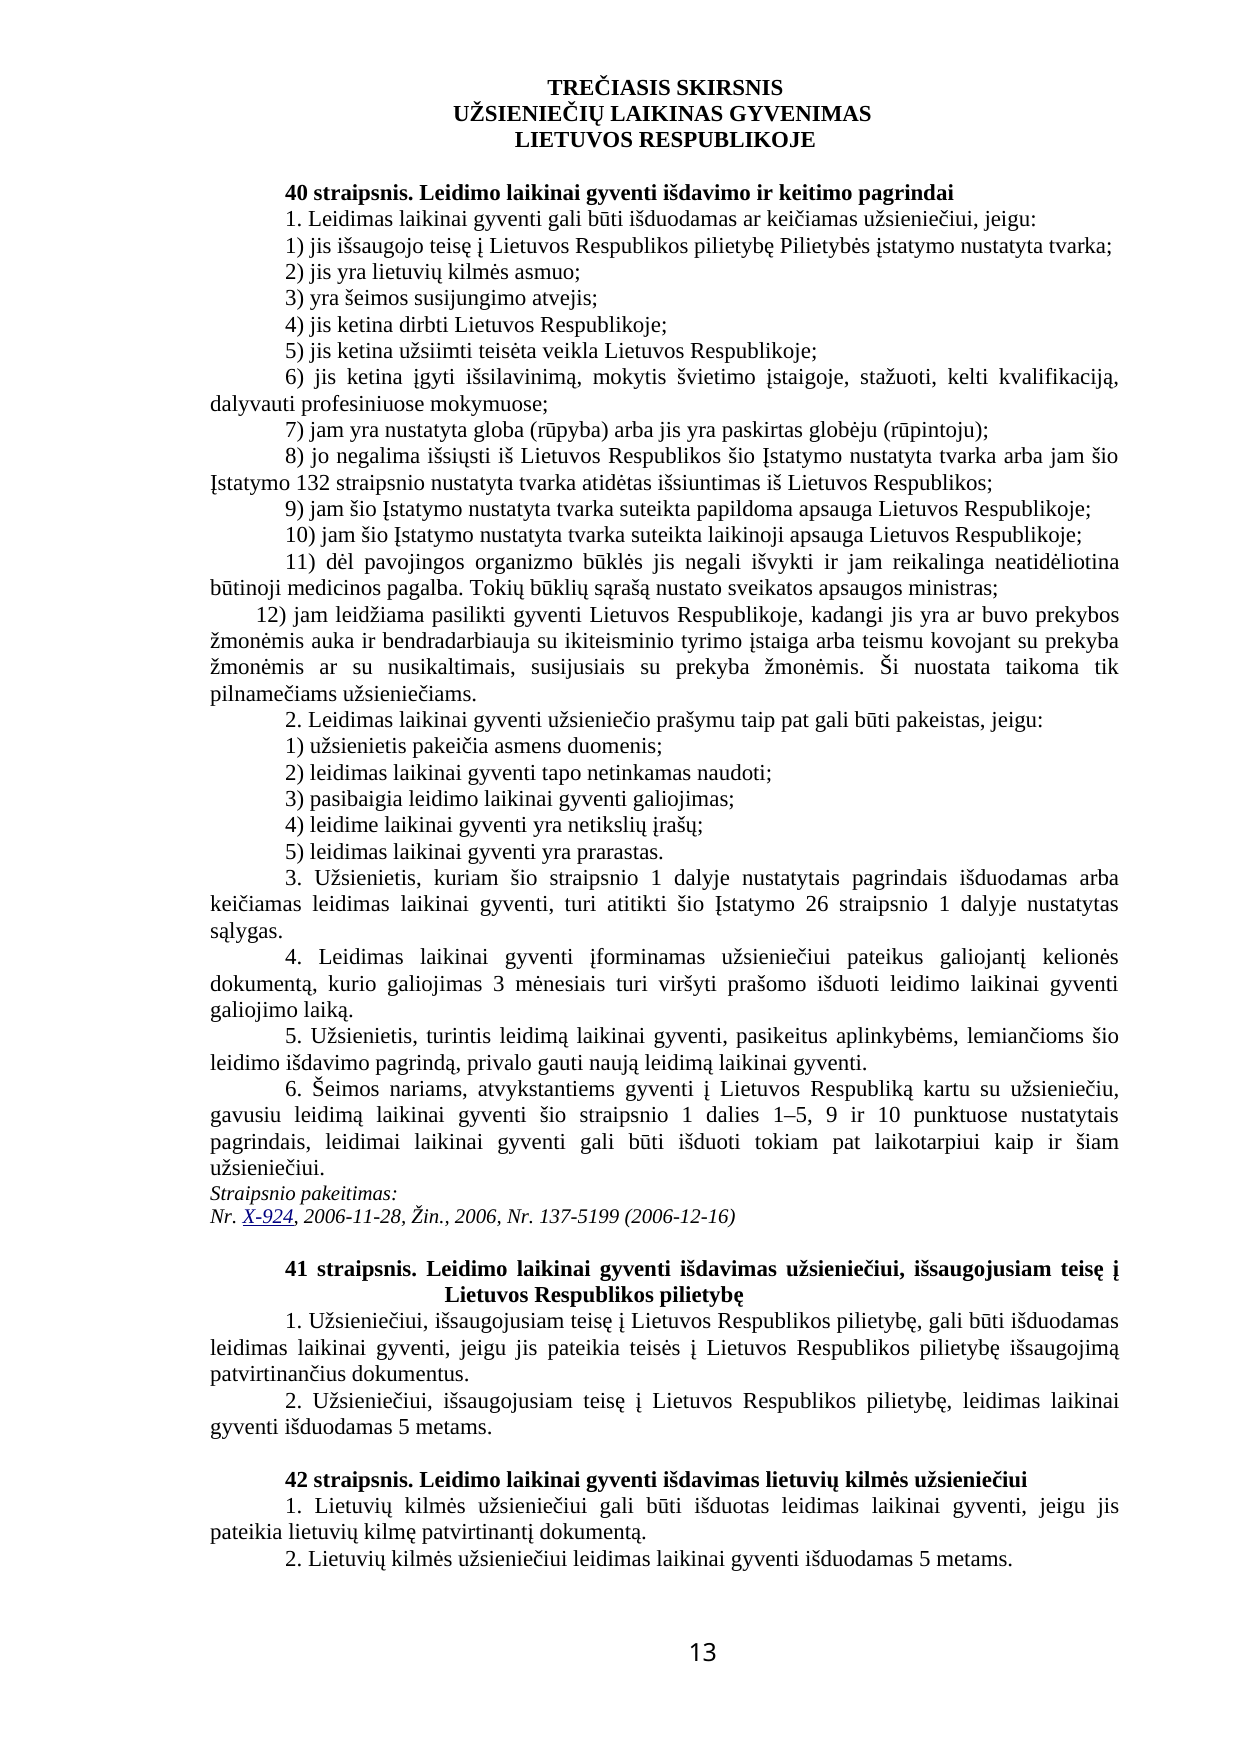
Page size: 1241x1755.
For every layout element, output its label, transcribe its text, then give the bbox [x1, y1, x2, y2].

text 11) dėl pavojingos organizmo būklės jis negali išvykti ir jam reikalinga neatidėliotina būtinoji medicinos pagalba. Tokių būklių sąrašą nustato sveikatos apsaugos ministras; [210, 548, 1120, 601]
text 1) užsienietis pakeičia asmens duomenis; [210, 732, 1120, 759]
text 5) jis ketina užsiimti teisėta veikla Lietuvos Respublikoje; [210, 337, 1120, 363]
text 2. Užsieniečiui, išsaugojusiam teisę į Lietuvos Respublikos pilietybę, leidimas laikinai gyventi išduodamas 5 metams. [210, 1387, 1120, 1439]
text 1. Užsieniečiui, išsaugojusiam teisę į Lietuvos Respublikos pilietybę, gali būti išduodamas leidimas laikinai gyventi, jeigu jis pateikia teisės į Lietuvos Respublikos pilietybę išsaugojimą patvirtinančius dokumentus. [210, 1308, 1120, 1387]
text 1. Lietuvių kilmės užsieniečiui gali būti išduotas leidimas laikinai gyventi, jeigu jis pateikia lietuvių kilmę patvirtinantį dokumentą. [210, 1492, 1120, 1545]
text 10) jam šio Įstatymo nustatyta tvarka suteikta laikinoji apsauga Lietuvos Respublikoje; [210, 522, 1120, 548]
text 5. Užsienietis, turintis leidimą laikinai gyventi, pasikeitus aplinkybėms, lemiančioms šio leidimo išdavimo pagrindą, privalo gauti naują leidimą laikinai gyventi. [210, 1022, 1120, 1075]
text Straipsnio pakeitimas: [210, 1180, 1120, 1204]
text 1) jis išsaugojo teisę į Lietuvos Respublikos pilietybę Pilietybės įstatymo nustatyta tvarka; [210, 232, 1120, 258]
text 9) jam šio Įstatymo nustatyta tvarka suteikta papildoma apsauga Lietuvos Respublikoje; [210, 495, 1120, 522]
text 4) leidime laikinai gyventi yra netikslių įrašų; [210, 811, 1120, 838]
text 1. Leidimas laikinai gyventi gali būti išduodamas ar keičiamas užsieniečiui, jeigu: [210, 205, 1120, 232]
text 4) jis ketina dirbti Lietuvos Respublikoje; [210, 311, 1120, 337]
text 3. Užsienietis, kuriam šio straipsnio 1 dalyje nustatytais pagrindais išduodamas arba keičiamas leidimas laikinai gyventi, turi atitikti šio Įstatymo 26 straipsnio 1 dalyje nustatytas sąlygas. [210, 864, 1120, 943]
text 2. Lietuvių kilmės užsieniečiui leidimas laikinai gyventi išduodamas 5 metams. [210, 1545, 1120, 1571]
text 42 straipsnis. Leidimo laikinai gyventi išdavimas lietuvių kilmės užsieniečiui [285, 1466, 1120, 1492]
text 4. Leidimas laikinai gyventi įforminamas užsieniečiui pateikus galiojantį kelionės dokumentą, kurio galiojimas 3 mėnesiais turi viršyti prašomo išduoti leidimo laikinai gyventi galiojimo laiką. [210, 943, 1120, 1022]
text 41 straipsnis. Leidimo laikinai gyventi išdavimas užsieniečiui, išsaugojusiam teisę į Lietuvos Respublikos pilietybę [285, 1255, 1120, 1308]
text 2. Leidimas laikinai gyventi užsieniečio prašymu taip pat gali būti pakeistas, jeigu: [210, 706, 1120, 732]
text 40 straipsnis. Leidimo laikinai gyventi išdavimo ir keitimo pagrindai [210, 179, 1120, 205]
text 12) jam leidžiama pasilikti gyventi Lietuvos Respublikoje, kadangi jis yra ar buvo prekybos žmonėmis auka ir bendradarbiauja su ikiteisminio tyrimo įstaiga arba teismu kovojant su prekyba žmonėmis ar su nusikaltimais, susijusiais su prekyba žmonėmis. Ši nuostata taikoma tik pilnamečiams užsieniečiams. [210, 601, 1120, 706]
text 8) jo negalima išsiųsti iš Lietuvos Respublikos šio Įstatymo nustatyta tvarka arba jam šio Įstatymo 132 straipsnio nustatyta tvarka atidėtas išsiuntimas iš Lietuvos Respublikos; [210, 442, 1120, 495]
text 7) jam yra nustatyta globa (rūpyba) arba jis yra paskirtas globėju (rūpintoju); [210, 416, 1120, 442]
text 3) yra šeimos susijungimo atvejis; [210, 284, 1120, 311]
title TREČIASIS SKIRSNIS [210, 73, 1120, 100]
text UŽSIENIEČIŲ LAIKINAS GYVENIMAS [210, 100, 1120, 126]
text Nr. X-924, 2006-11-28, Žin., 2006, Nr. 137-5199 (2006-12-16) [210, 1204, 1120, 1228]
text LIETUVOS RESPUBLIKOJE [210, 126, 1120, 153]
text 6. Šeimos nariams, atvykstantiems gyventi į Lietuvos Respubliką kartu su užsieniečiu, gavusiu leidimą laikinai gyventi šio straipsnio 1 dalies 1–5, 9 ir 10 punktuose nustatytais pagrindais, leidimai laikinai gyventi gali būti išduoti tokiam pat laikotarpiui kaip ir šiam užsieniečiui. [210, 1075, 1120, 1180]
text 6) jis ketina įgyti išsilavinimą, mokytis švietimo įstaigoje, stažuoti, kelti kvalifikaciją, dalyvauti profesiniuose mokymuose; [210, 363, 1120, 416]
text 5) leidimas laikinai gyventi yra prarastas. [210, 838, 1119, 864]
text 2) leidimas laikinai gyventi tapo netinkamas naudoti; [210, 759, 1120, 785]
text 3) pasibaigia leidimo laikinai gyventi galiojimas; [210, 785, 1120, 811]
text 2) jis yra lietuvių kilmės asmuo; [210, 258, 1120, 284]
